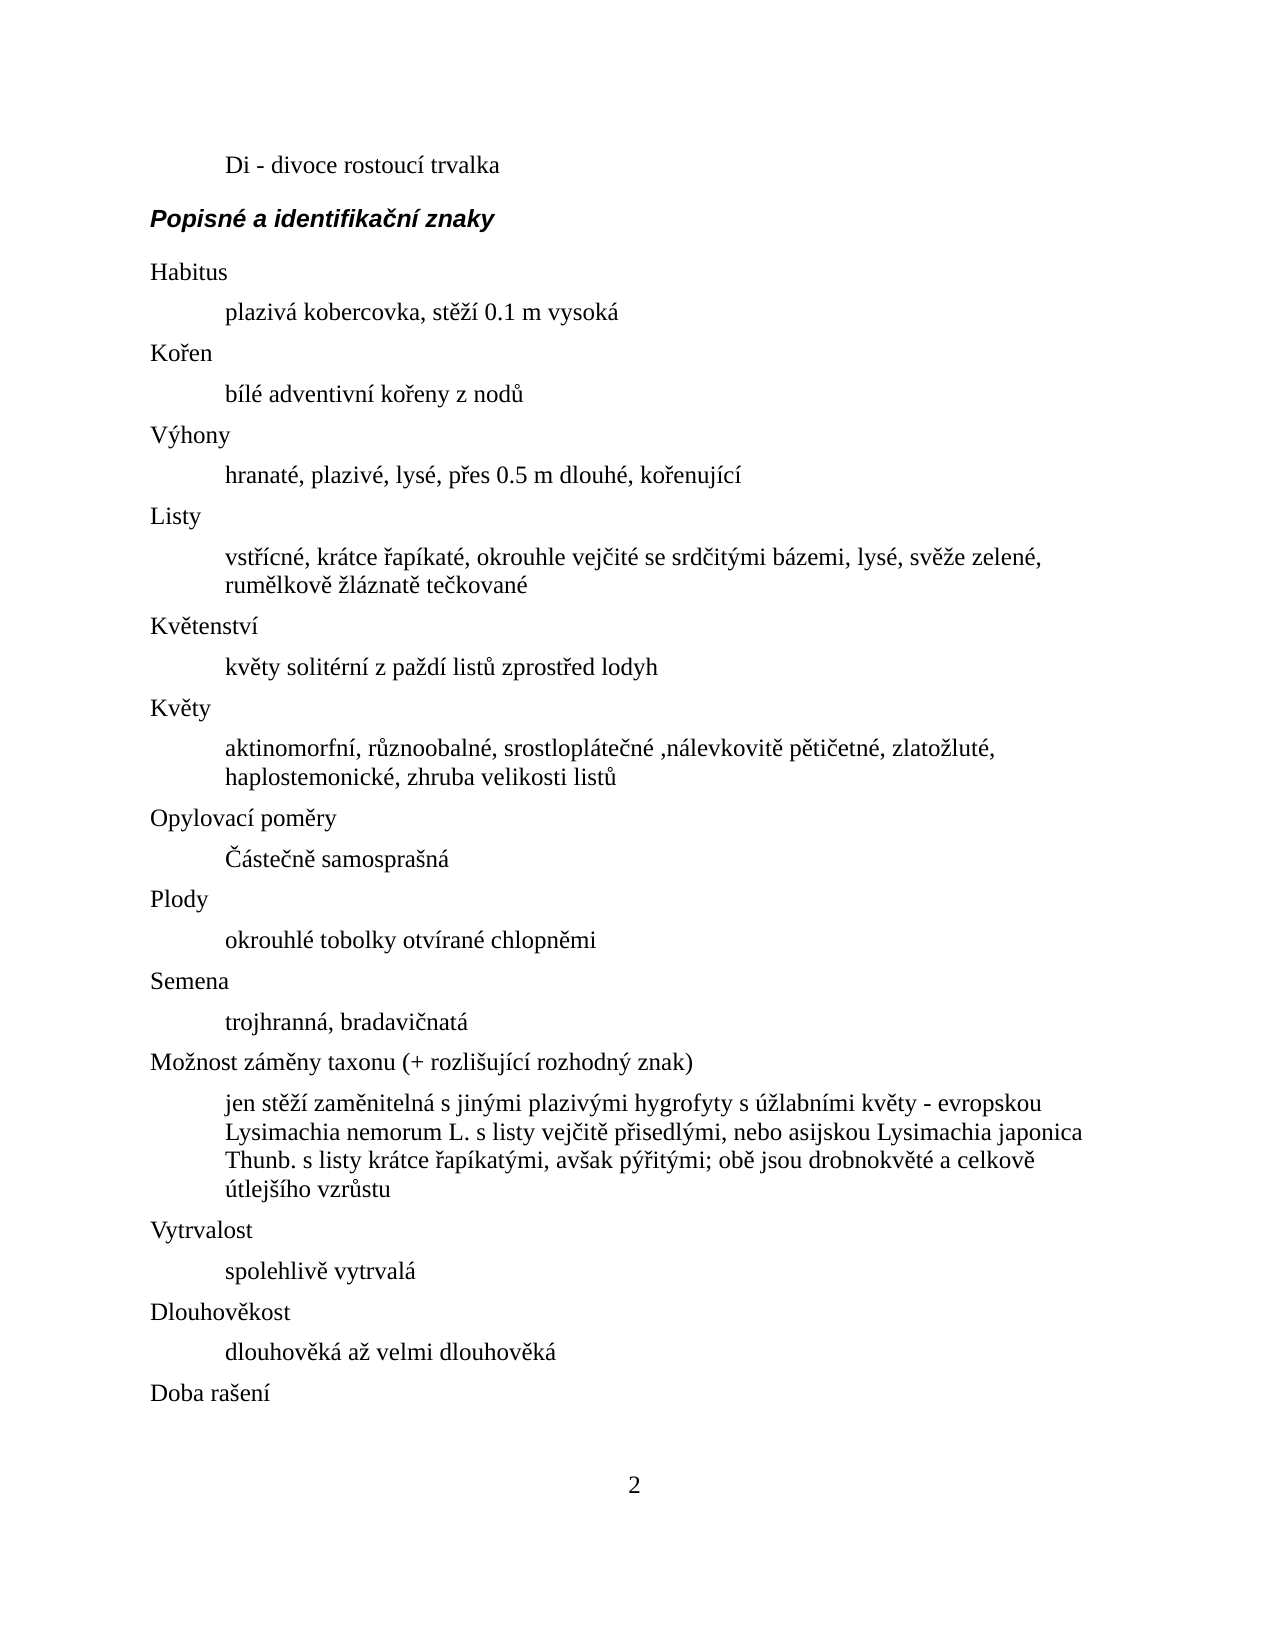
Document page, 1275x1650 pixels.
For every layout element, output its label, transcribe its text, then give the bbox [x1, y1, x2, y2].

text aktinomorfní, různoobalné, srostloplátečné ,nálevkovitě pětičetné, zlatožluté, haplostemonické, zhruba velikosti listů [225, 733, 1125, 791]
text vstřícné, krátce řapíkaté, okrouhle vejčité se srdčitými bázemi, lysé, svěže zelené, rumělkově žláznatě tečkované [225, 542, 1125, 599]
text Květenství [150, 611, 1125, 640]
text plazivá kobercovka, stěží 0.1 m vysoká [225, 297, 1125, 326]
text Semena [150, 966, 1125, 995]
text jen stěží zaměnitelná s jinými plazivými hygrofyty s úžlabními květy - evropskou Lysimachia nemorum L. s listy vejčitě přisedlými, nebo asijskou Lysimachia japonica Thunb. s listy krátce řapíkatými, avšak pýřitými; obě jsou drobnokvěté a celkově útlejšího vzrůstu [225, 1088, 1125, 1203]
subtitle Popisné a identifikační znaky [150, 204, 1125, 232]
text trojhranná, bradavičnatá [225, 1007, 1125, 1035]
text Listy [150, 501, 1125, 530]
text Habitus [150, 257, 1125, 286]
text Doba rašení [150, 1378, 1125, 1407]
text Částečně samosprašná [225, 844, 1125, 872]
text Květy [150, 693, 1125, 722]
text Di - divoce rostoucí trvalka [225, 150, 1125, 179]
text Dlouhověkost [150, 1297, 1125, 1325]
text Kořen [150, 338, 1125, 367]
text spolehlivě vytrvalá [225, 1256, 1125, 1284]
text okrouhlé tobolky otvírané chlopněmi [225, 925, 1125, 954]
text bílé adventivní kořeny z nodů [225, 379, 1125, 408]
text Opylovací poměry [150, 803, 1125, 832]
text hranaté, plazivé, lysé, přes 0.5 m dlouhé, kořenující [225, 460, 1125, 489]
text Vytrvalost [150, 1215, 1125, 1244]
text květy solitérní z paždí listů zprostřed lodyh [225, 652, 1125, 681]
text Plody [150, 884, 1125, 913]
text Možnost záměny taxonu (+ rozlišující rozhodný znak) [150, 1047, 1125, 1076]
text Výhony [150, 420, 1125, 448]
text dlouhověká až velmi dlouhověká [225, 1337, 1125, 1366]
